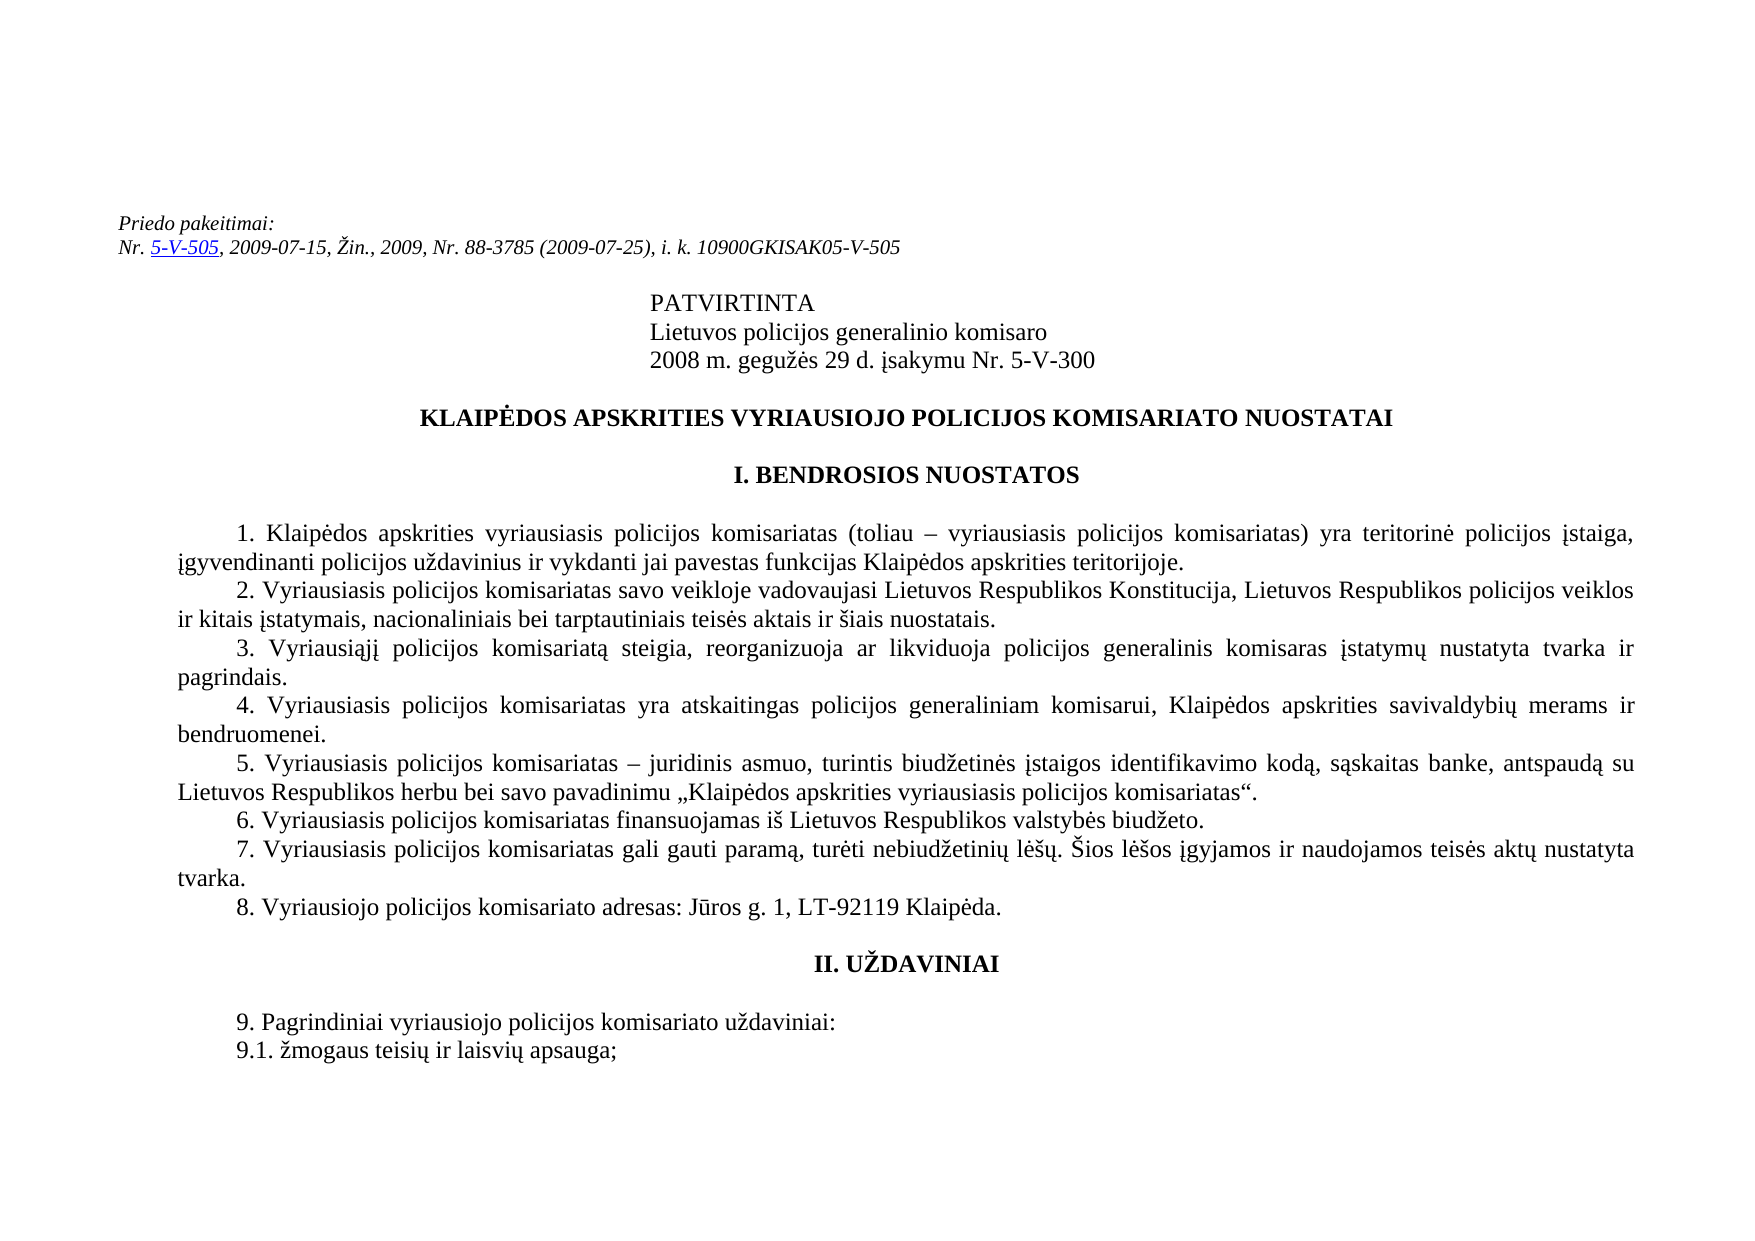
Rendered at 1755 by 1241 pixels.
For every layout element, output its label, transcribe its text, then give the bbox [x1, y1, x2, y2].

text 9. Pagrindiniai vyriausiojo policijos komisariato uždaviniai: [177, 1007, 1636, 1036]
text 2008 m. gegužės 29 d. įsakymu Nr. 5-V-300 [649, 346, 1636, 374]
text 4. Vyriausiasis policijos komisariatas yra atskaitingas policijos generaliniam komisarui, Klaipėdos apskrities savivaldybių merams ir bendruomenei. [177, 691, 1636, 748]
text 9.1. žmogaus teisių ir laisvių apsauga; [177, 1036, 1636, 1064]
text PATVIRTINTA [177, 288, 1636, 317]
text 3. Vyriausiąjį policijos komisariatą steigia, reorganizuoja ar likviduoja policijos generalinis komisaras įstatymų nustatyta tvarka ir pagrindais. [177, 633, 1636, 691]
text 7. Vyriausiasis policijos komisariatas gali gauti paramą, turėti nebiudžetinių lėšų. Šios lėšos įgyjamos ir naudojamos teisės aktų nustatyta tvarka. [177, 834, 1636, 892]
text 2. Vyriausiasis policijos komisariatas savo veikloje vadovaujasi Lietuvos Respublikos Konstitucija, Lietuvos Respublikos policijos veiklos ir kitais įstatymais, nacionaliniais bei tarptautiniais teisės aktais ir šiais nuostatais. [177, 576, 1636, 633]
text Priedo pakeitimai: [118, 211, 1636, 235]
text I. BENDROSIOS NUOSTATOS [177, 461, 1636, 489]
text II. UŽDAVINIAI [177, 949, 1636, 978]
text 5. Vyriausiasis policijos komisariatas – juridinis asmuo, turintis biudžetinės įstaigos identifikavimo kodą, sąskaitas banke, antspaudą su Lietuvos Respublikos herbu bei savo pavadinimu „Klaipėdos apskrities vyriausiasis policijos komisariatas“. [177, 748, 1636, 806]
text Lietuvos policijos generalinio komisaro [649, 317, 1636, 346]
text KLAIPĖDOS APSKRITIES VYRIAUSIOJO POLICIJOS KOMISARIATO NUOSTATAI [177, 403, 1636, 432]
text 1. Klaipėdos apskrities vyriausiasis policijos komisariatas (toliau – vyriausiasis policijos komisariatas) yra teritorinė policijos įstaiga, įgyvendinanti policijos uždavinius ir vykdanti jai pavestas funkcijas Klaipėdos apskrities teritorijoje. [177, 518, 1636, 576]
text 8. Vyriausiojo policijos komisariato adresas: Jūros g. 1, LT-92119 Klaipėda. [177, 892, 1636, 921]
text Nr. 5-V-505, 2009-07-15, Žin., 2009, Nr. 88-3785 (2009-07-25), i. k. 10900GKISAK05-V-505 [118, 235, 1636, 259]
text 6. Vyriausiasis policijos komisariatas finansuojamas iš Lietuvos Respublikos valstybės biudžeto. [177, 806, 1636, 834]
